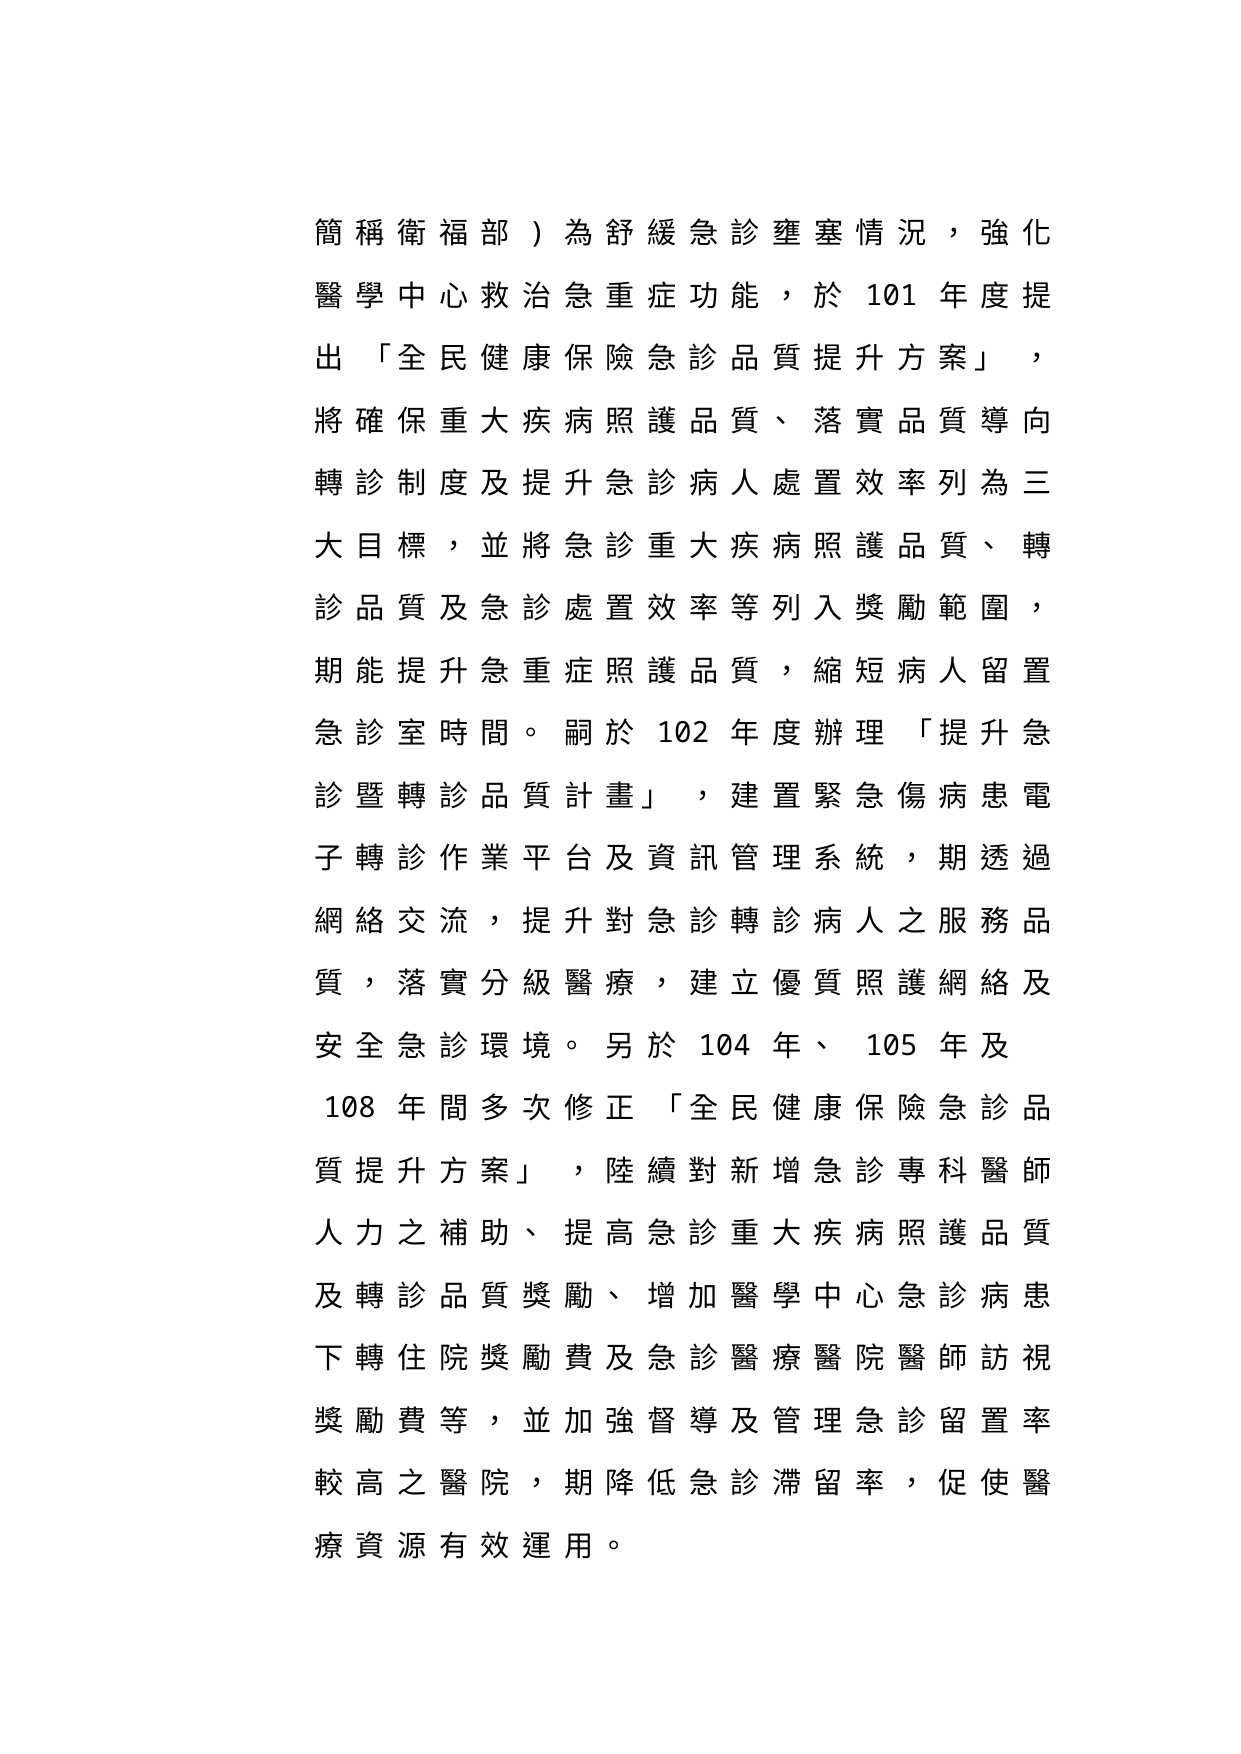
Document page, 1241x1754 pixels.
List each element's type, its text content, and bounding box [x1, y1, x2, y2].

text 簡稱衛福部)為舒緩急診壅塞情況，強化醫學中心救治急重症功能，於101年度提出「全民健康保險急診品質提升方案」，將確保重大疾病照護品質、落實品質導向轉診制度及提升急診病人處置效率列為三大目標，並將急診重大疾病照護品質、轉診品質及急診處置效率等列入獎勵範圍，期能提升急重症照護品質，縮短病人留置急診室時間。嗣於102年度辦理「提升急診暨轉診品質計畫」，建置緊急傷病患電子轉診作業平台及資訊管理系統，期透過網絡交流，提升對急診轉診病人之服務品質，落實分級醫療，建立優質照護網絡及安全急診環境。另於104年、105年及108年間多次修正「全民健康保險急診品質提升方案」，陸續對新增急診專科醫師人力之補助、提高急診重大疾病照護品質及轉診品質獎勵、增加醫學中心急診病患下轉住院獎勵費及急診醫療醫院醫師訪視獎勵費等，並加強督導及管理急診留置率較高之醫院，期降低急診滯留率，促使醫療資源有效運用。 [271, 189, 1058, 1564]
